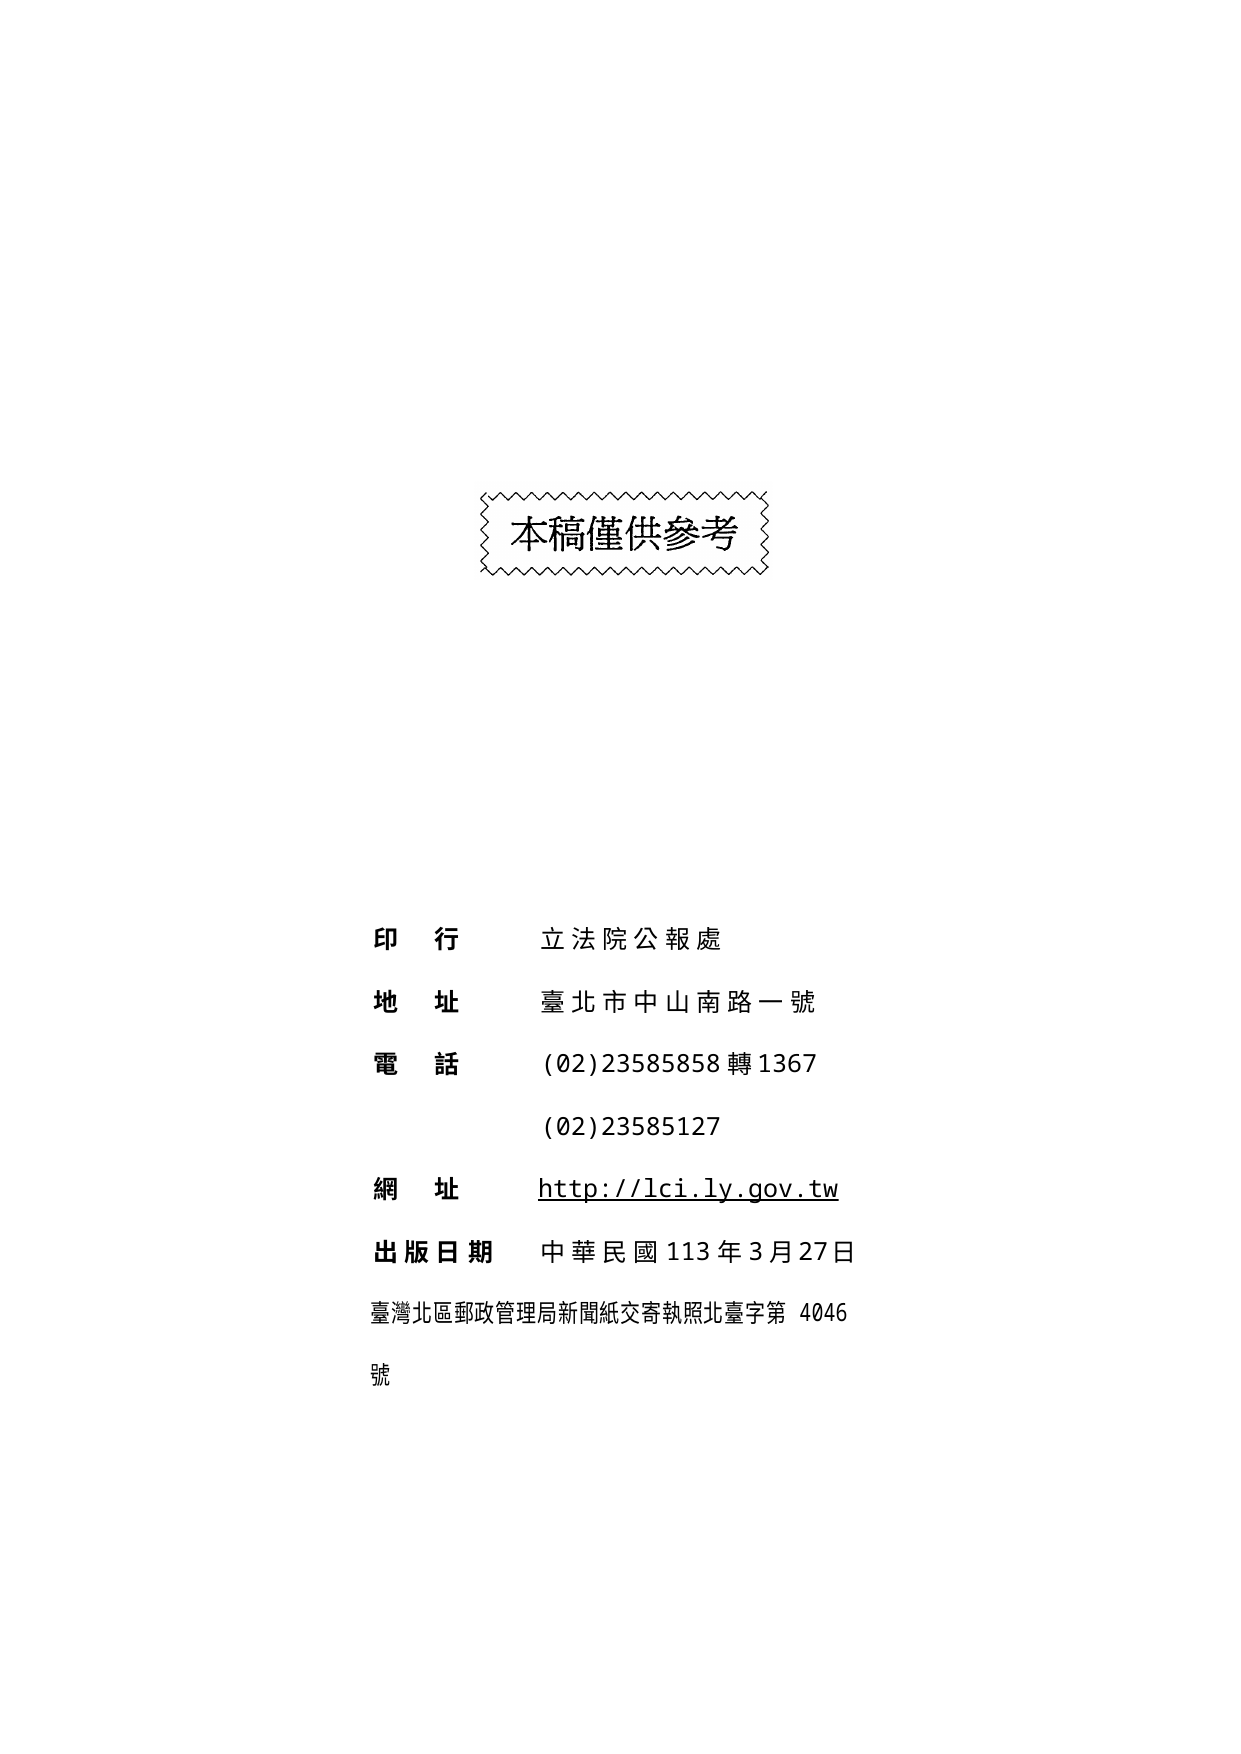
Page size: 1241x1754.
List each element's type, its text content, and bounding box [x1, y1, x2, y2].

table_cell 臺北市中山南路一號 [534, 969, 878, 1031]
table_cell (02)23585858轉1367 (02)23585127 [534, 1031, 878, 1156]
table_cell 電話 [362, 1031, 534, 1156]
table_cell 地址 [362, 969, 534, 1031]
table_header [468, 406, 773, 594]
table_header 立法院公報處 [534, 906, 878, 969]
table_header 印行 [362, 906, 534, 969]
table_cell 臺灣北區郵政管理局新聞紙交寄執照北臺字第4046號 [362, 1281, 878, 1406]
table_cell 出版日期 [362, 1219, 534, 1281]
table_cell 網址 [362, 1156, 534, 1219]
table_cell http://lci.ly.gov.tw [534, 1156, 878, 1219]
table_cell 中華民國113年3月27日 [534, 1219, 878, 1281]
